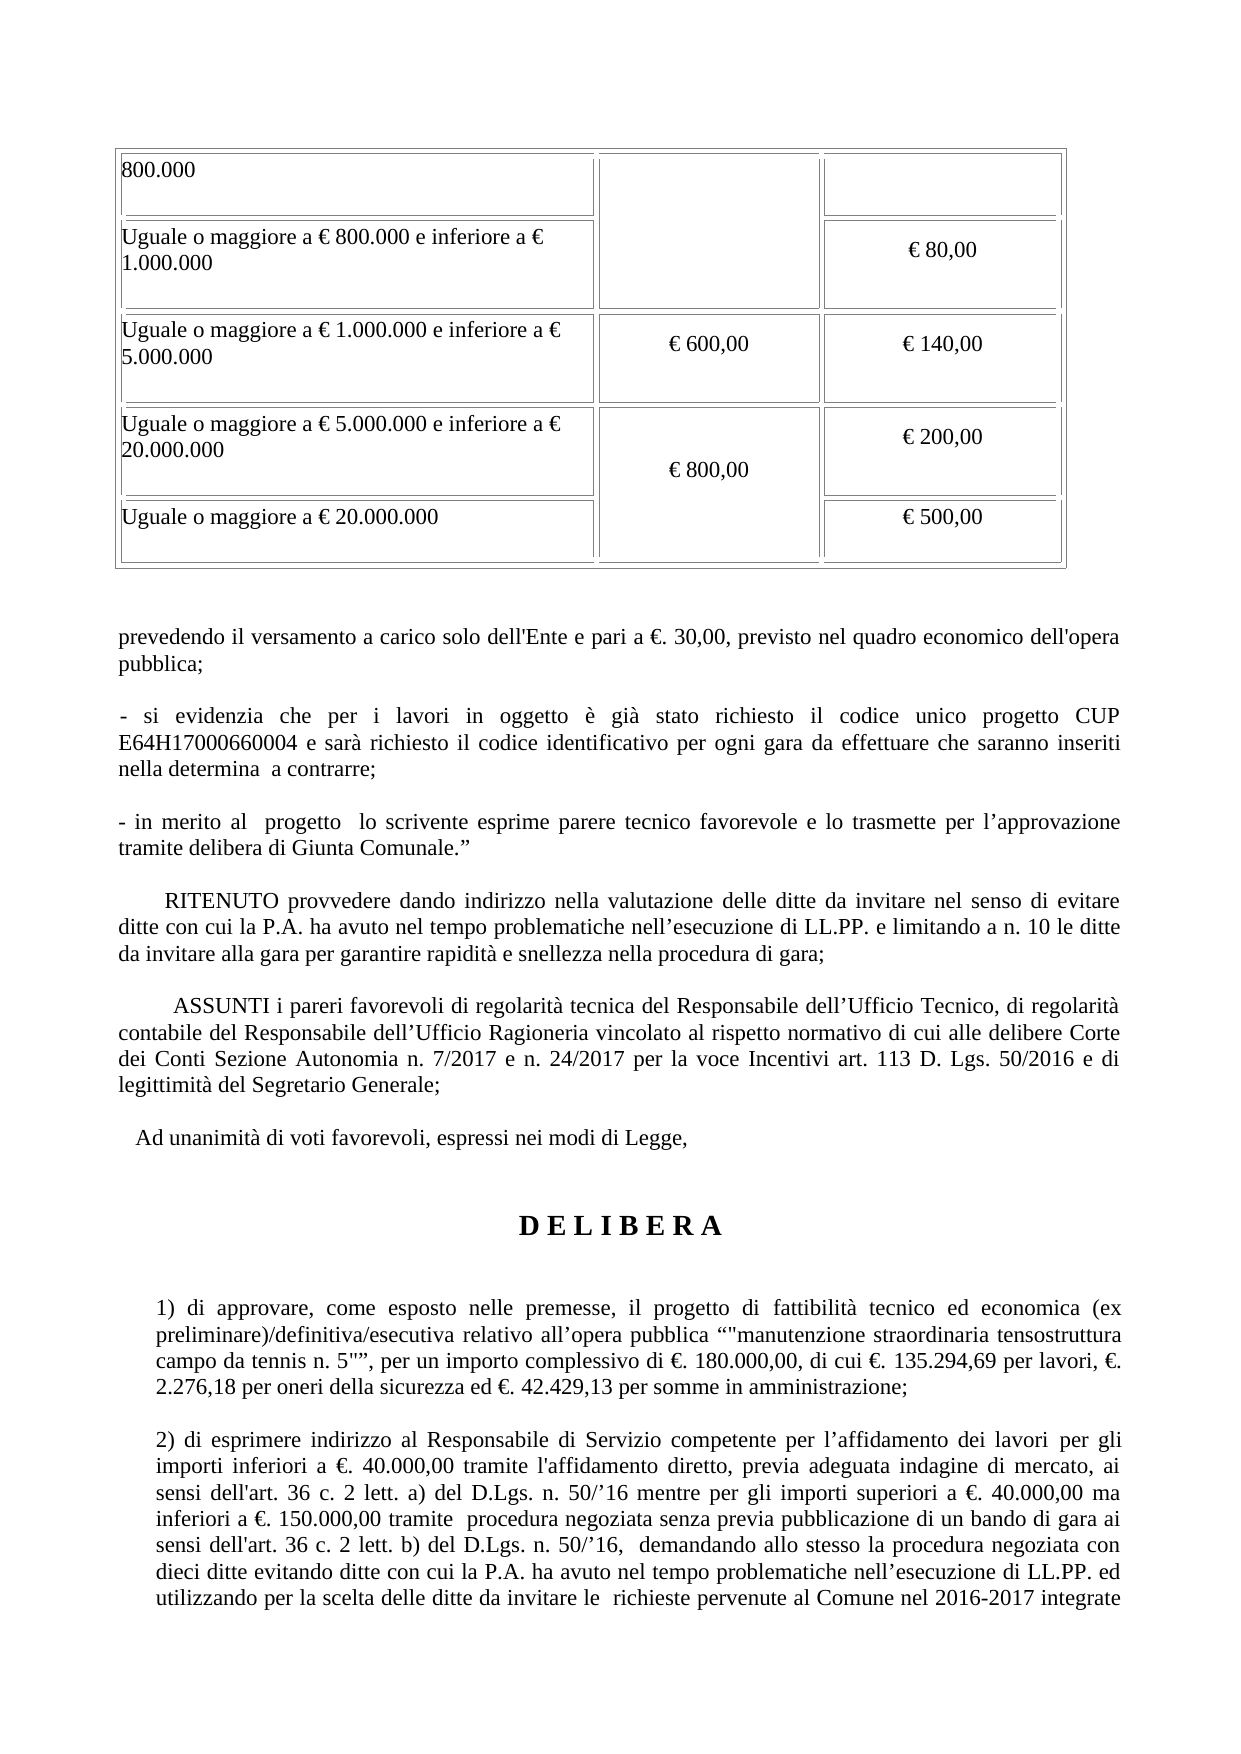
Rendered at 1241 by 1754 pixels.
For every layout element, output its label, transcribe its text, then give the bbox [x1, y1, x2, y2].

table_cell € 80,00 [821, 215, 1063, 308]
text ASSUNTI i pareri favorevoli di regolarità tecnica del Responsabile dell’Ufficio Tecnico, di regolarità contabile del Responsabile dell’Ufficio Ragioneria vincolato al rispetto normativo di cui alle delibere Corte dei Conti Sezione Autonomia n. 7/2017 e n. 24/2017 per la voce Incentivi art. 113 D. Lgs. 50/2016 e di legittimità del Segretario Generale; [118, 992, 1122, 1098]
table_cell € 140,00 [821, 308, 1063, 402]
text RITENUTO provvedere dando indirizzo nella valutazione delle ditte da invitare nel senso di evitare ditte con cui la P.A. ha avuto nel tempo problematiche nell’esecuzione di LL.PP. e limitando a n. 10 le ditte da invitare alla gara per garantire rapidità e snellezza nella procedura di gara; [118, 887, 1122, 966]
table_cell € 800,00 [596, 402, 821, 562]
table_cell [821, 149, 1063, 215]
list 2) di esprimere indirizzo al Responsabile di Servizio competente per l’affidamento dei lavori per gli importi inferiori a €. 40.000,00 tramite l'affidamento diretto, previa adeguata indagine di mercato, ai sensi dell'art. 36 c. 2 lett. a) del D.Lgs. n. 50/’16 mentre per gli importi superiori a €. 40.000,00 ma inferiori a €. 150.000,00 tramite procedura negoziata senza previa pubblicazione di un bando di gara ai sensi dell'art. 36 c. 2 lett. b) del D.Lgs. n. 50/’16, demandando allo stesso la procedura negoziata con dieci ditte evitando ditte con cui la P.A. ha avuto nel tempo problematiche nell’esecuzione di LL.PP. ed utilizzando per la scelta delle ditte da invitare le richieste pervenute al Comune nel 2016-2017 integrate [118, 1426, 1122, 1611]
table_cell € 200,00 [821, 402, 1063, 495]
table_cell Uguale o maggiore a € 5.000.000 e inferiore a € 20.000.000 [118, 402, 596, 495]
subtitle D E L I B E R A [118, 1208, 1122, 1241]
list 1) di approvare, come esposto nelle premesse, il progetto di fattibilità tecnico ed economica (ex preliminare)/definitiva/esecutiva relativo all’opera pubblica “"manutenzione straordinaria tensostruttura campo da tennis n. 5"”, per un importo complessivo di €. 180.000,00, di cui €. 135.294,69 per lavori, €. 2.276,18 per oneri della sicurezza ed €. 42.429,13 per somme in amministrazione; [118, 1294, 1122, 1400]
table_cell [596, 149, 821, 308]
table_cell € 500,00 [821, 495, 1063, 562]
table_cell Uguale o maggiore a € 20.000.000 [118, 495, 596, 562]
text - in merito al progetto lo scrivente esprime parere tecnico favorevole e lo trasmette per l’approvazione tramite delibera di Giunta Comunale.” [118, 808, 1122, 861]
table_cell Uguale o maggiore a € 1.000.000 e inferiore a € 5.000.000 [118, 308, 596, 402]
table_cell € 600,00 [596, 308, 821, 402]
text - si evidenzia che per i lavori in oggetto è già stato richiesto il codice unico progetto CUP E64H17000660004 e sarà richiesto il codice identificativo per ogni gara da effettuare che saranno inseriti nella determina a contrarre; [118, 702, 1122, 781]
table_cell Uguale o maggiore a € 800.000 e inferiore a € 1.000.000 [118, 215, 596, 308]
text Ad unanimità di voti favorevoli, espressi nei modi di Legge, [118, 1124, 1122, 1150]
text prevedendo il versamento a carico solo dell'Ente e pari a €. 30,00, previsto nel quadro economico dell'opera pubblica; [118, 623, 1122, 676]
table_cell 800.000 [118, 149, 596, 215]
